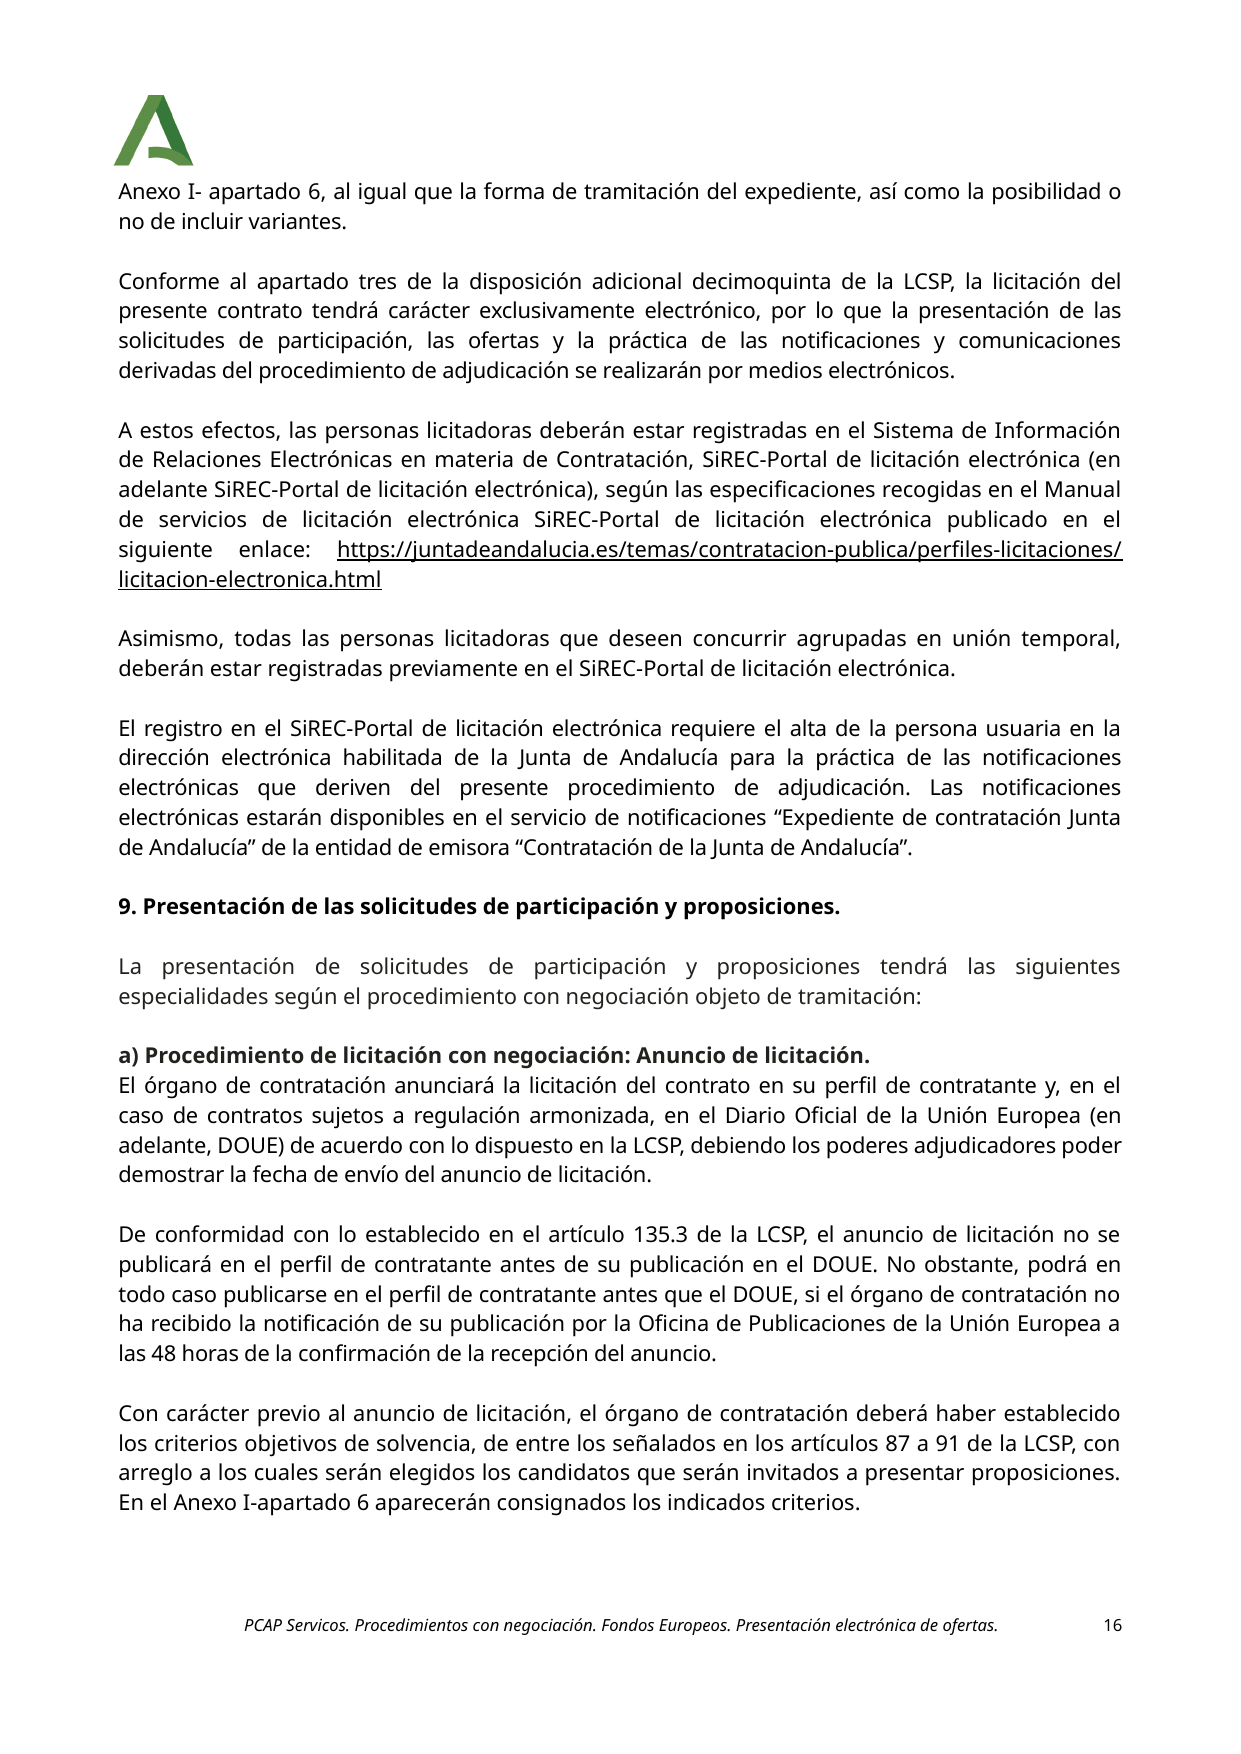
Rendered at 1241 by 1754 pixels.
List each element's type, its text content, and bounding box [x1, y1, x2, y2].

text Conforme al apartado tres de la disposición adicional decimoquinta de la LCSP, la licitación del presente contrato tendrá carácter exclusivamente electrónico, por lo que la presentación de las solicitudes de participación, las ofertas y la práctica de las notificaciones y comunicaciones derivadas del procedimiento de adjudicación se realizarán por medios electrónicos. [118, 266, 1122, 385]
text El registro en el SiREC-Portal de licitación electrónica requiere el alta de la persona usuaria en la dirección electrónica habilitada de la Junta de Andalucía para la práctica de las notificaciones electrónicas que deriven del presente procedimiento de adjudicación. Las notificaciones electrónicas estarán disponibles en el servicio de notificaciones “Expediente de contratación Junta de Andalucía” de la entidad de emisora “Contratación de la Junta de Andalucía”. [118, 713, 1122, 862]
text Asimismo, todas las personas licitadoras que deseen concurrir agrupadas en unión temporal, deberán estar registradas previamente en el SiREC-Portal de licitación electrónica. [118, 623, 1122, 683]
text El órgano de contratación anunciará la licitación del contrato en su perfil de contratante y, en el caso de contratos sujetos a regulación armonizada, en el Diario Oficial de la Unión Europea (en adelante, DOUE) de acuerdo con lo dispuesto en la LCSP, debiendo los poderes adjudicadores poder demostrar la fecha de envío del anuncio de licitación. [118, 1070, 1122, 1189]
text La presentación de solicitudes de participación y proposiciones tendrá las siguientes especialidades según el procedimiento con negociación objeto de tramitación: [118, 951, 1122, 1011]
text Con carácter previo al anuncio de licitación, el órgano de contratación deberá haber establecido los criterios objetivos de solvencia, de entre los señalados en los artículos 87 a 91 de la LCSP, con arreglo a los cuales serán elegidos los candidatos que serán invitados a presentar proposiciones. En el Anexo I-apartado 6 aparecerán consignados los indicados criterios. [118, 1398, 1122, 1517]
text A estos efectos, las personas licitadoras deberán estar registradas en el Sistema de Información de Relaciones Electrónicas en materia de Contratación, SiREC-Portal de licitación electrónica (en adelante SiREC-Portal de licitación electrónica), según las especificaciones recogidas en el Manual de servicios de licitación electrónica SiREC-Portal de licitación electrónica publicado en el siguiente enlace: https://juntadeandalucia.es/temas/contratacion-publica/perfiles-licitaciones/licitacion-electronica.html [118, 415, 1122, 593]
text Anexo I- apartado 6, al igual que la forma de tramitación del expediente, así como la posibilidad o no de incluir variantes. [118, 176, 1122, 236]
text a) Procedimiento de licitación con negociación: Anuncio de licitación. [118, 1040, 1122, 1070]
picture [109, 91, 198, 170]
subtitle 9. Presentación de las solicitudes de participación y proposiciones. [118, 891, 1122, 921]
text De conformidad con lo establecido en el artículo 135.3 de la LCSP, el anuncio de licitación no se publicará en el perfil de contratante antes de su publicación en el DOUE. No obstante, podrá en todo caso publicarse en el perfil de contratante antes que el DOUE, si el órgano de contratación no ha recibido la notificación de su publicación por la Oficina de Publicaciones de la Unión Europea a las 48 horas de la confirmación de la recepción del anuncio. [118, 1219, 1122, 1368]
